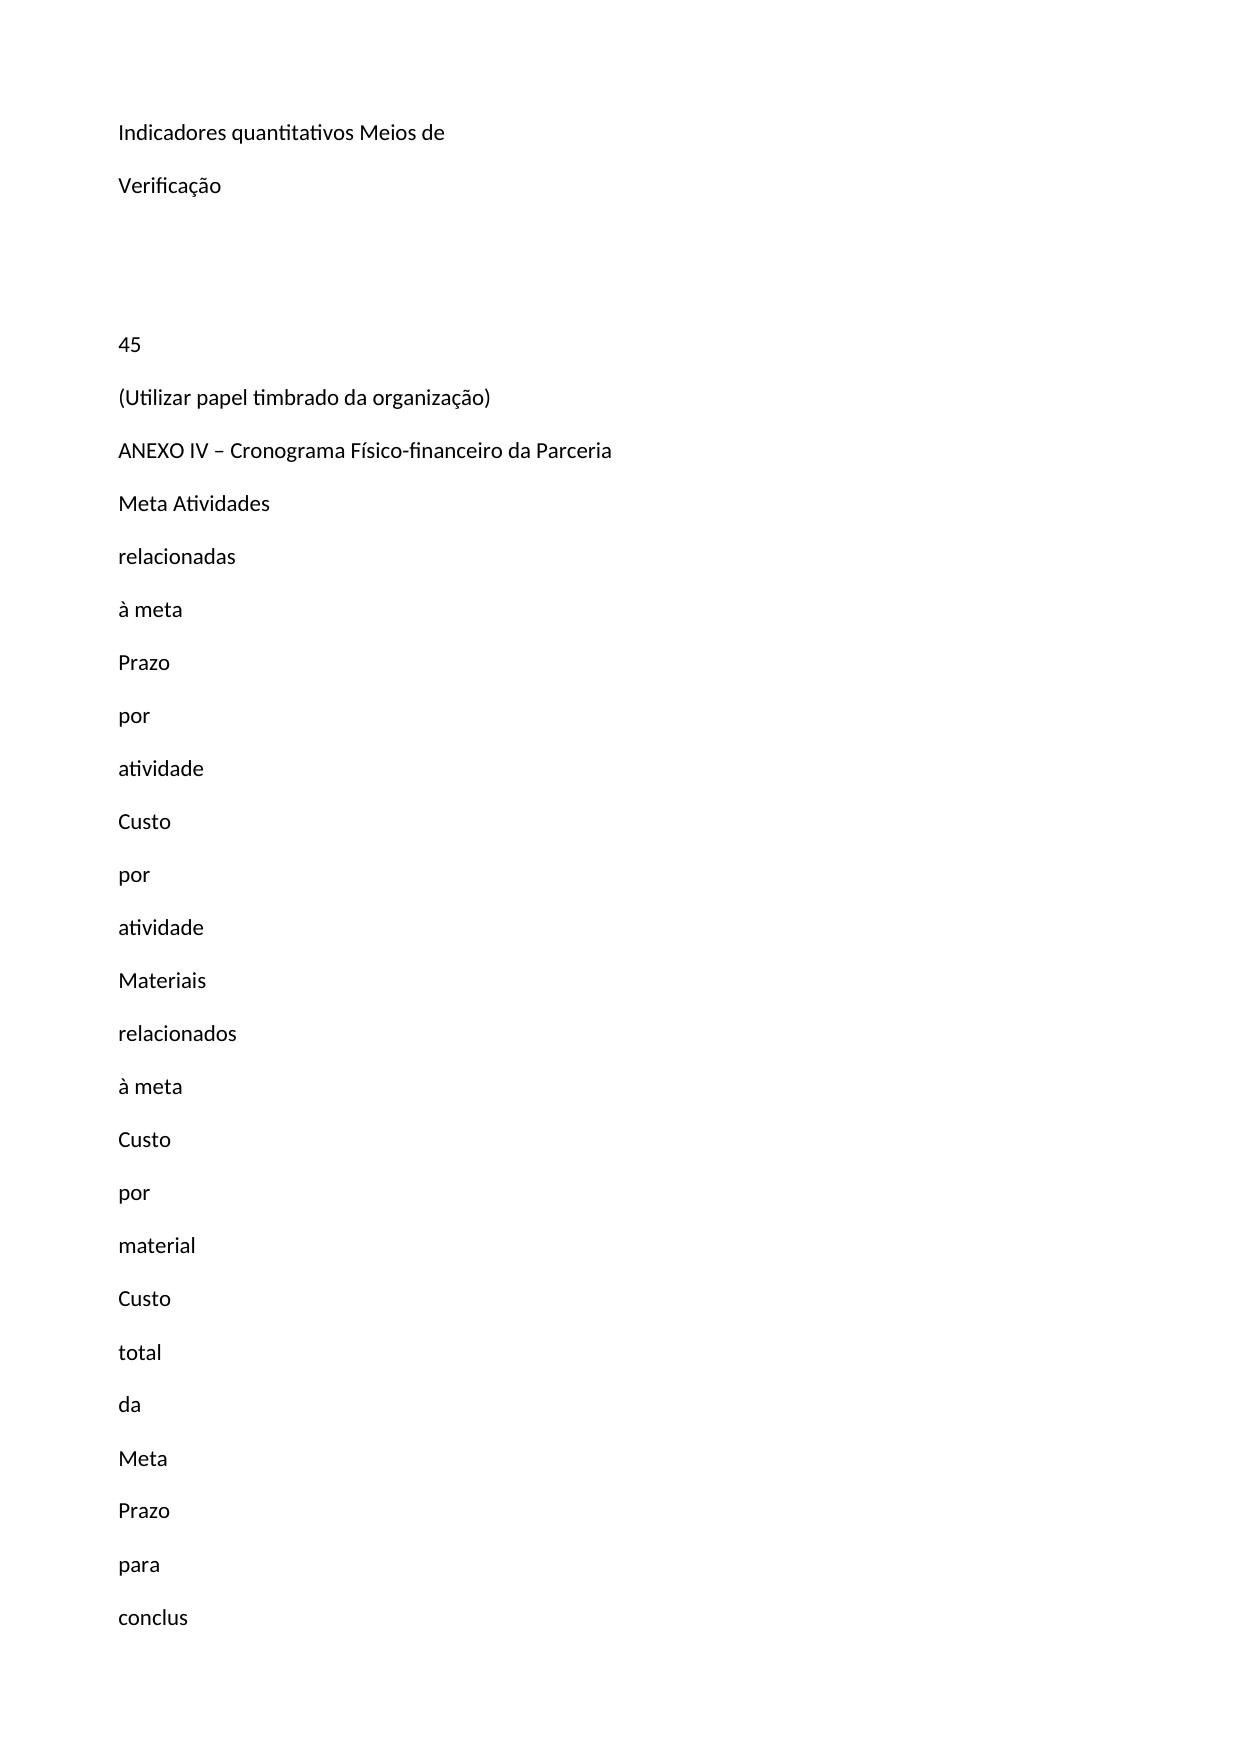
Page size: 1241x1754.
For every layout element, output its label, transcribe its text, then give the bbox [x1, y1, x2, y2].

text Materiais [118, 966, 1122, 994]
text Meta Atividades [118, 489, 1122, 517]
text Custo [118, 1284, 1122, 1313]
text conclus [118, 1603, 1122, 1631]
text ANEXO IV – Cronograma Físico-financeiro da Parceria [118, 436, 1122, 464]
text relacionados [118, 1019, 1122, 1047]
text à meta [118, 1072, 1122, 1101]
text material [118, 1232, 1122, 1259]
text Custo [118, 807, 1122, 835]
text Verificação [118, 171, 1122, 199]
text Custo [118, 1126, 1122, 1153]
text por [118, 701, 1122, 729]
text da [118, 1391, 1122, 1419]
text atividade [118, 913, 1122, 941]
text 45 [118, 330, 1122, 358]
text atividade [118, 754, 1122, 782]
text (Utilizar papel timbrado da organização) [118, 383, 1122, 411]
text Prazo [118, 1497, 1122, 1525]
text por [118, 860, 1122, 888]
text Meta [118, 1444, 1122, 1472]
text Prazo [118, 648, 1122, 676]
text à meta [118, 595, 1122, 623]
text total [118, 1338, 1122, 1366]
text para [118, 1550, 1122, 1578]
text Indicadores quantitativos Meios de [118, 118, 1122, 146]
text relacionadas [118, 542, 1122, 570]
text por [118, 1178, 1122, 1207]
